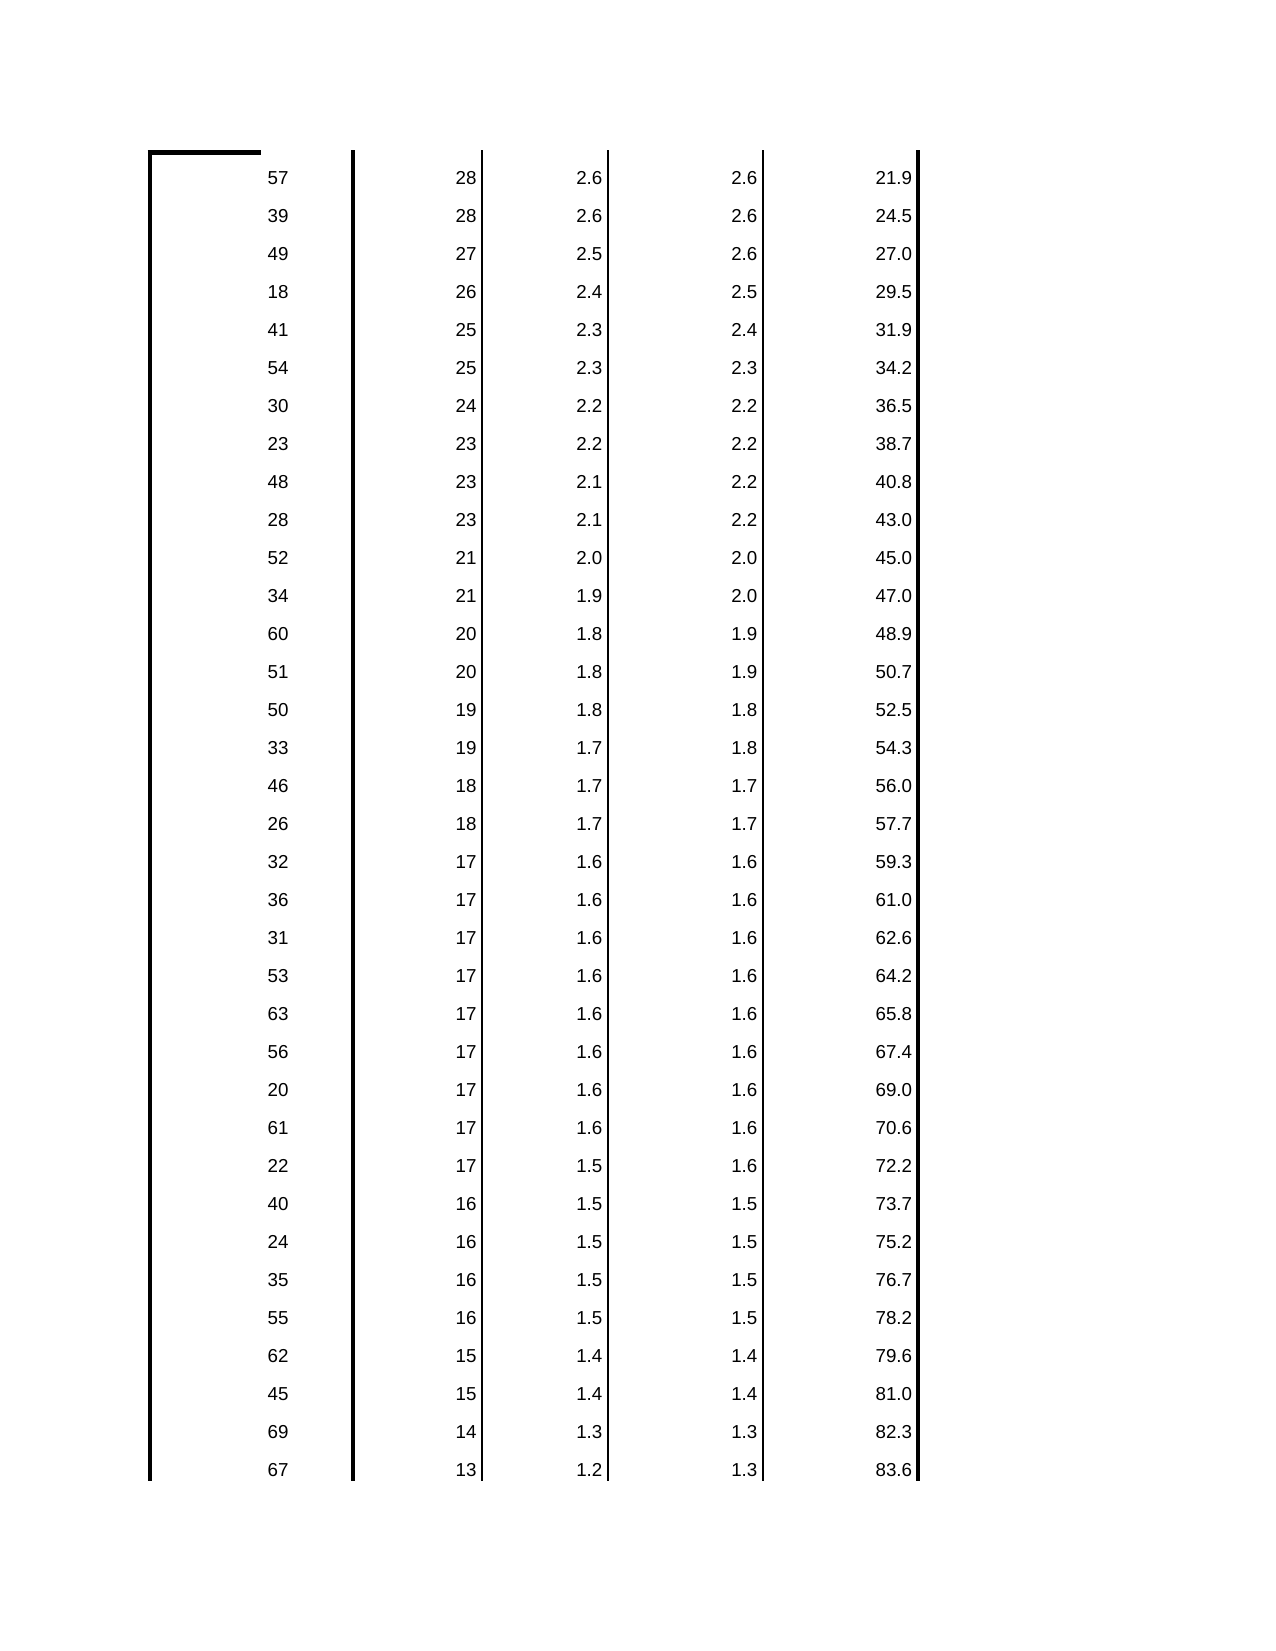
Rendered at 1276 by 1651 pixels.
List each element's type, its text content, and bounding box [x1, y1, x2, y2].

table_cell 1.5 [609, 1177, 762, 1214]
table_cell 1.6 [483, 1101, 607, 1138]
table_cell 56.0 [764, 758, 916, 796]
table_cell 2.2 [483, 416, 607, 454]
table_cell 24.5 [764, 188, 916, 226]
table_cell 17 [355, 873, 481, 910]
table_cell 2.0 [609, 568, 762, 606]
table_cell 1.8 [609, 720, 762, 758]
table_cell 57 [261, 150, 351, 188]
table_cell 1.8 [483, 682, 607, 720]
table_cell 17 [355, 1063, 481, 1101]
table_cell 69.0 [764, 1063, 916, 1101]
table_cell 1.5 [483, 1291, 607, 1329]
table_cell 1.6 [609, 910, 762, 948]
table_cell 28 [261, 492, 351, 530]
table_cell 1.4 [609, 1367, 762, 1405]
table_cell 2.4 [609, 302, 762, 340]
table_cell 2.0 [609, 530, 762, 568]
table_cell 1.6 [483, 910, 607, 948]
table_cell 49 [261, 226, 351, 264]
table_cell 1.6 [609, 1139, 762, 1177]
table_cell 1.5 [483, 1215, 607, 1253]
table_cell 1.6 [609, 949, 762, 986]
table_cell 29.5 [764, 264, 916, 302]
table_cell 21.9 [764, 150, 916, 188]
table_cell 36.5 [764, 378, 916, 416]
table_cell 1.3 [609, 1405, 762, 1443]
table_cell 1.5 [483, 1139, 607, 1177]
table_cell 14 [355, 1405, 481, 1443]
table_cell 1.8 [609, 682, 762, 720]
table_cell 20 [355, 606, 481, 644]
table_cell 1.6 [609, 986, 762, 1024]
table_cell 28 [355, 188, 481, 226]
table_cell 21 [355, 568, 481, 606]
table_cell 2.3 [609, 340, 762, 378]
table_cell 36 [261, 873, 351, 910]
table_cell 17 [355, 949, 481, 986]
table_cell 1.6 [483, 834, 607, 872]
table_cell 56 [261, 1025, 351, 1062]
table_cell 17 [355, 1139, 481, 1177]
table_cell 24 [355, 378, 481, 416]
table_cell 2.0 [483, 530, 607, 568]
table_cell 61.0 [764, 873, 916, 910]
table_cell 81.0 [764, 1367, 916, 1405]
table_cell 34.2 [764, 340, 916, 378]
table_cell 33 [261, 720, 351, 758]
table_cell 15 [355, 1367, 481, 1405]
table_cell 46 [261, 758, 351, 796]
table_cell 20 [261, 1063, 351, 1101]
table_cell 16 [355, 1215, 481, 1253]
table_cell 19 [355, 720, 481, 758]
table_cell 27.0 [764, 226, 916, 264]
table_cell 1.7 [609, 758, 762, 796]
table_cell 1.7 [483, 720, 607, 758]
table_cell 54.3 [764, 720, 916, 758]
table_cell 48.9 [764, 606, 916, 644]
table_cell 19 [355, 682, 481, 720]
table_cell 17 [355, 1025, 481, 1062]
table_cell 18 [261, 264, 351, 302]
table_cell 17 [355, 834, 481, 872]
table_cell 34 [261, 568, 351, 606]
table_cell 1.5 [609, 1215, 762, 1253]
table_cell 1.6 [483, 949, 607, 986]
table_cell 73.7 [764, 1177, 916, 1214]
table_cell 1.4 [609, 1329, 762, 1367]
table_cell 65.8 [764, 986, 916, 1024]
table_cell 17 [355, 910, 481, 948]
table_cell 1.5 [483, 1177, 607, 1214]
table_cell 55 [261, 1291, 351, 1329]
table_cell 18 [355, 796, 481, 834]
table_cell 79.6 [764, 1329, 916, 1367]
table_cell 2.2 [609, 454, 762, 492]
table_cell 1.8 [483, 644, 607, 682]
table_cell 2.6 [609, 150, 762, 188]
table_cell 69 [261, 1405, 351, 1443]
table_cell 17 [355, 1101, 481, 1138]
table_cell 1.9 [483, 568, 607, 606]
table_cell 22 [261, 1139, 351, 1177]
table_cell [152, 155, 261, 1481]
table_cell 2.2 [483, 378, 607, 416]
table_cell 1.4 [483, 1367, 607, 1405]
table_cell 1.6 [609, 1063, 762, 1101]
table_cell 15 [355, 1329, 481, 1367]
table_cell 2.4 [483, 264, 607, 302]
table_cell 64.2 [764, 949, 916, 986]
table_cell 61 [261, 1101, 351, 1138]
table_cell 1.6 [609, 873, 762, 910]
table_cell 1.6 [483, 986, 607, 1024]
table_cell 2.1 [483, 492, 607, 530]
table_cell 31 [261, 910, 351, 948]
table_cell 1.8 [483, 606, 607, 644]
table_cell 76.7 [764, 1253, 916, 1291]
table_cell 45.0 [764, 530, 916, 568]
table_cell 16 [355, 1291, 481, 1329]
table_cell 2.2 [609, 492, 762, 530]
table_cell 1.9 [609, 644, 762, 682]
table_cell 27 [355, 226, 481, 264]
table_cell 1.6 [609, 1101, 762, 1138]
table_cell 1.7 [483, 758, 607, 796]
table_cell 18 [355, 758, 481, 796]
table_cell 1.6 [483, 1063, 607, 1101]
table_cell 67 [261, 1443, 351, 1481]
table_cell 2.2 [609, 378, 762, 416]
table_cell 23 [355, 416, 481, 454]
table_cell 23 [261, 416, 351, 454]
table_cell 2.6 [483, 188, 607, 226]
table_cell 2.6 [483, 150, 607, 188]
table_cell 1.5 [483, 1253, 607, 1291]
table_cell 1.3 [483, 1405, 607, 1443]
table_cell 51 [261, 644, 351, 682]
table_cell 62.6 [764, 910, 916, 948]
table_cell 21 [355, 530, 481, 568]
table_cell 67.4 [764, 1025, 916, 1062]
table_cell 39 [261, 188, 351, 226]
table_cell 2.3 [483, 340, 607, 378]
table_cell 48 [261, 454, 351, 492]
table_cell 2.5 [609, 264, 762, 302]
table_cell 57.7 [764, 796, 916, 834]
table_cell 1.7 [609, 796, 762, 834]
table_cell 40.8 [764, 454, 916, 492]
table_cell 35 [261, 1253, 351, 1291]
table_cell 63 [261, 986, 351, 1024]
table_cell 13 [355, 1443, 481, 1481]
table_cell 25 [355, 340, 481, 378]
table_cell 47.0 [764, 568, 916, 606]
table_cell 2.6 [609, 188, 762, 226]
table_cell 70.6 [764, 1101, 916, 1138]
table_cell 2.2 [609, 416, 762, 454]
table_cell 2.3 [483, 302, 607, 340]
table_cell 26 [261, 796, 351, 834]
table_cell 38.7 [764, 416, 916, 454]
table_cell 2.6 [609, 226, 762, 264]
table_cell 43.0 [764, 492, 916, 530]
table_cell 1.3 [609, 1443, 762, 1481]
table_cell 1.6 [609, 834, 762, 872]
table_cell 72.2 [764, 1139, 916, 1177]
table_cell 16 [355, 1253, 481, 1291]
table_cell 40 [261, 1177, 351, 1214]
table_cell 83.6 [764, 1443, 916, 1481]
table_cell 1.4 [483, 1329, 607, 1367]
table_cell 41 [261, 302, 351, 340]
table_cell 20 [355, 644, 481, 682]
table_cell 30 [261, 378, 351, 416]
table_cell 1.5 [609, 1291, 762, 1329]
table_cell 82.3 [764, 1405, 916, 1443]
table_cell 50.7 [764, 644, 916, 682]
table_cell 24 [261, 1215, 351, 1253]
table_cell 54 [261, 340, 351, 378]
table_cell 23 [355, 454, 481, 492]
table_cell 25 [355, 302, 481, 340]
table_cell 23 [355, 492, 481, 530]
table_cell 52 [261, 530, 351, 568]
table_cell 59.3 [764, 834, 916, 872]
table_cell 78.2 [764, 1291, 916, 1329]
table_cell 26 [355, 264, 481, 302]
table_cell 1.5 [609, 1253, 762, 1291]
table_cell 1.7 [483, 796, 607, 834]
table_cell 1.6 [483, 1025, 607, 1062]
table_cell 16 [355, 1177, 481, 1214]
table_cell 50 [261, 682, 351, 720]
table_cell 28 [355, 150, 481, 188]
table_cell 1.6 [483, 873, 607, 910]
table_cell 17 [355, 986, 481, 1024]
table_cell 32 [261, 834, 351, 872]
table_cell 60 [261, 606, 351, 644]
table_cell 1.2 [483, 1443, 607, 1481]
table_cell 53 [261, 949, 351, 986]
table_cell 45 [261, 1367, 351, 1405]
table_cell 1.6 [609, 1025, 762, 1062]
table_cell 31.9 [764, 302, 916, 340]
table_cell 2.1 [483, 454, 607, 492]
table_cell 75.2 [764, 1215, 916, 1253]
table_cell 2.5 [483, 226, 607, 264]
table_cell 1.9 [609, 606, 762, 644]
table_cell 62 [261, 1329, 351, 1367]
table_cell 52.5 [764, 682, 916, 720]
